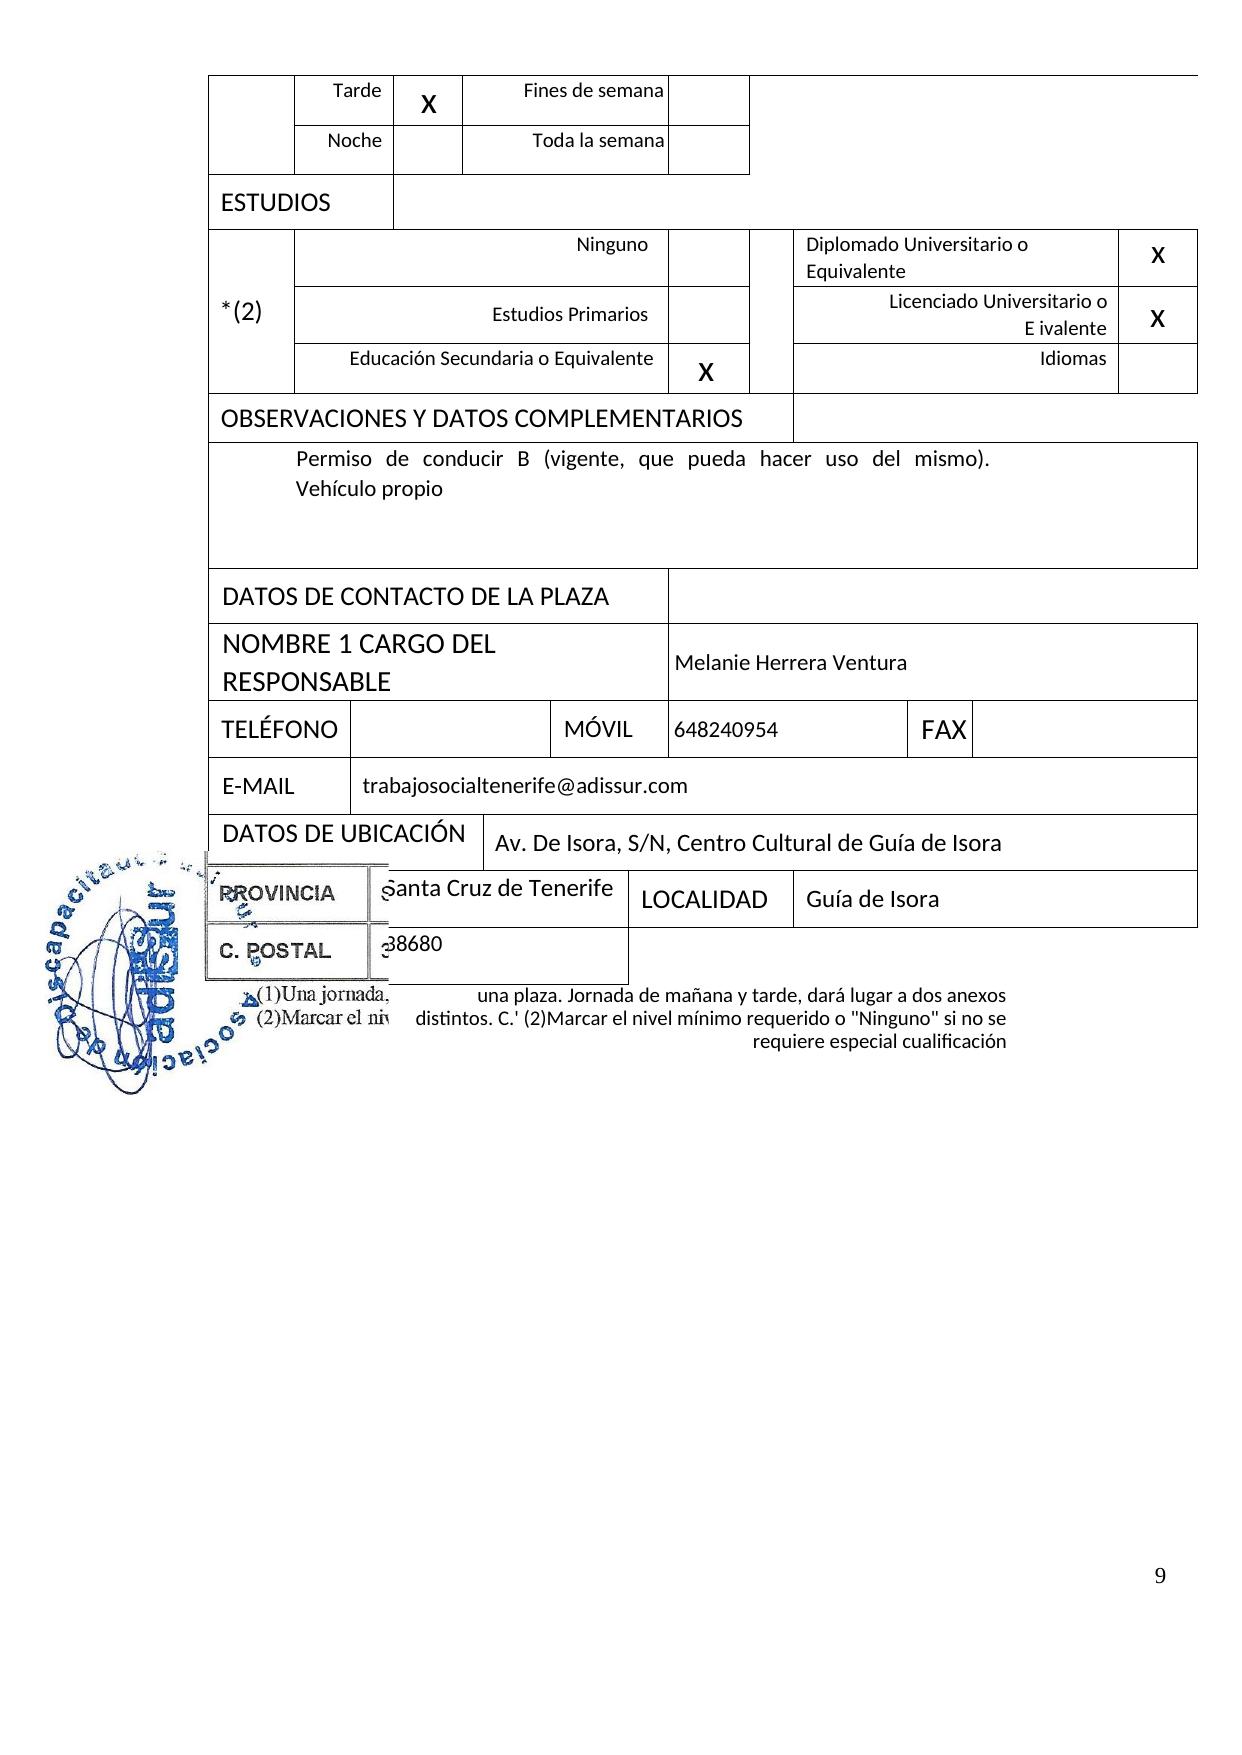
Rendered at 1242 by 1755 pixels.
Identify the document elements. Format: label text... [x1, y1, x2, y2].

table_cell x [669, 344, 749, 392]
table_cell [669, 287, 749, 342]
table_cell Educación Secundaria o Equivalente [295, 344, 668, 392]
table_cell [629, 928, 1197, 984]
table_cell NOMBRE 1 CARGO DEL RESPONSABLE [209, 624, 668, 700]
table_cell Toda la semana [463, 126, 668, 174]
table_cell [669, 126, 749, 174]
table_cell x [1119, 287, 1197, 342]
table_cell Noche [295, 126, 393, 174]
table_cell 38680 [389, 928, 628, 984]
table_cell LOCALIDAD [629, 871, 793, 927]
table_cell [394, 175, 749, 229]
table_cell [209, 76, 294, 174]
table_cell FAX [908, 701, 972, 757]
table_cell [669, 569, 1197, 623]
table_cell DATOS DE CONTACTO DE LA PLAZA [209, 569, 668, 623]
table_cell MÓVIL [551, 701, 668, 757]
table_cell [750, 230, 793, 392]
table_cell x [394, 76, 462, 125]
table_cell DATOS DE UBICACIÓN [209, 815, 483, 870]
table_cell [973, 701, 1197, 757]
table_cell Guía de Isora [794, 871, 1197, 927]
table_cell Melanie Herrera Ventura [669, 624, 1197, 700]
table_cell Idiomas [794, 344, 1118, 392]
table_cell Permiso de conducir B (vigente, que pueda hacer uso del mismo). Vehículo propio [209, 443, 1197, 568]
table_cell [1119, 344, 1197, 392]
table_cell Diplomado Universitario o Equivalente [794, 230, 1118, 286]
table_cell Ninguno [295, 230, 668, 286]
table_cell Estudios Primarios [295, 287, 668, 342]
table_cell x [1119, 230, 1197, 286]
table_cell TELÉFONO [209, 701, 350, 757]
table_cell E-MAIL [209, 758, 350, 814]
table_cell Santa Cruz de Tenerife [389, 871, 628, 927]
table_cell [394, 126, 462, 174]
table_cell trabajosocialtenerife@adissur.com [351, 758, 1197, 814]
table_cell 648240954 [669, 701, 907, 757]
table_cell Av. De Isora, S/N, Centro Cultural de Guía de Isora [484, 815, 1197, 870]
table_cell ESTUDIOS [209, 175, 393, 229]
table_cell [794, 394, 1197, 442]
table_cell Fines de semana [463, 76, 668, 125]
table_cell Tarde [295, 76, 393, 125]
table_cell Licenciado Universitario o E ivalente [794, 287, 1118, 342]
table_cell [750, 76, 1197, 229]
table_cell [669, 76, 749, 125]
table_cell [669, 230, 749, 286]
table_cell *(2) [209, 230, 294, 392]
table_cell OBSERVACIONES Y DATOS COMPLEMENTARIOS [209, 394, 793, 442]
text una plaza. Jornada de mañana y tarde, dará lugar a dos anexos distintos. C.' (2)Marcar el nivel mínimo requerido o "Ninguno" si no se requiere especial cualificación [389, 984, 1007, 1053]
table_cell [351, 701, 550, 757]
